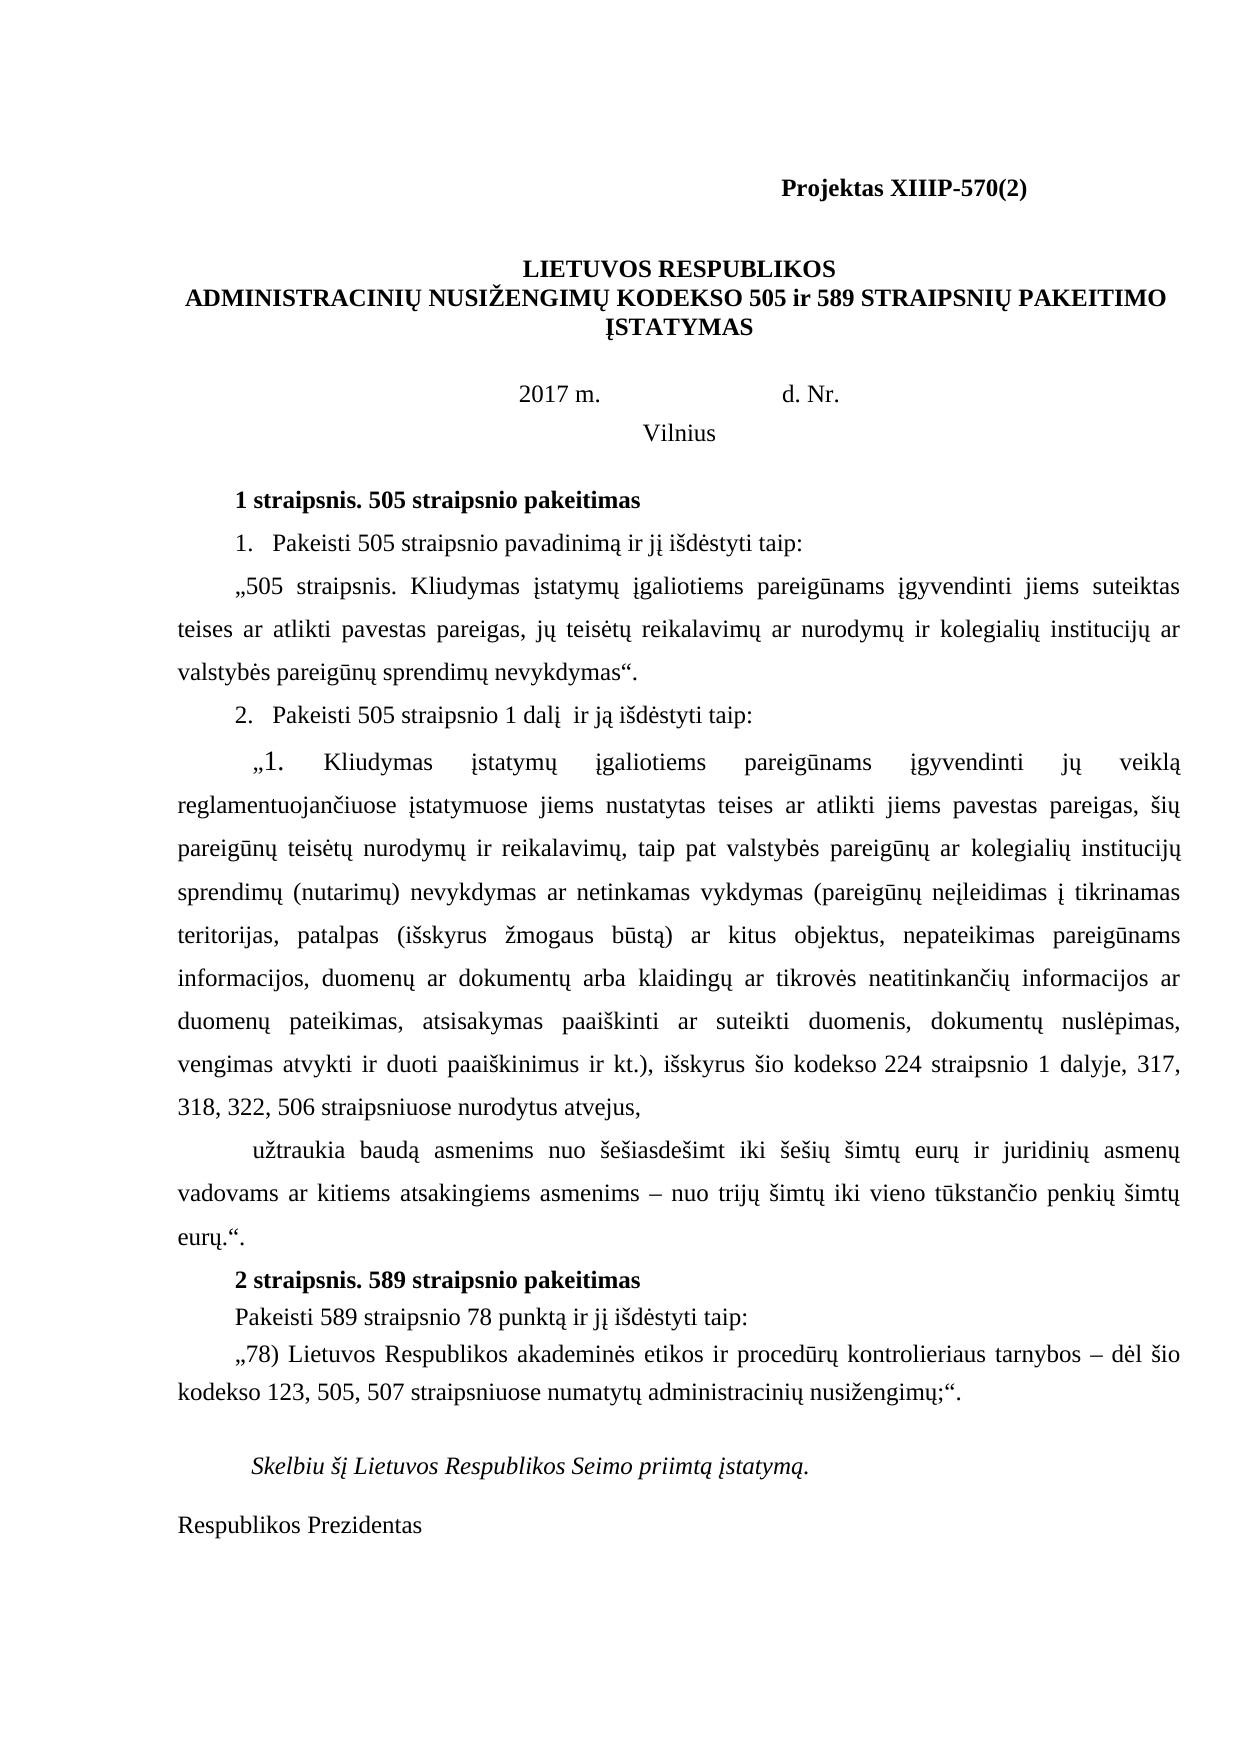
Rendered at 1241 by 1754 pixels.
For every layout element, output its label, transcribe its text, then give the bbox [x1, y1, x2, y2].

text Skelbiu šį Lietuvos Respublikos Seimo priimtą įstatymą. [177, 1451, 1181, 1480]
text Pakeisti 589 straipsnio 78 punktą ir jį išdėstyti taip: [177, 1302, 1181, 1331]
text 2017 m. d. Nr. [177, 379, 1181, 408]
text 2. Pakeisti 505 straipsnio 1 dalį ir ją išdėstyti taip: [234, 701, 1181, 729]
text ĮSTATYMAS [177, 312, 1181, 341]
text „1. Kliudymas įstatymų įgaliotiems pareigūnams įgyvendinti jų veiklą reglamentuojančiuose įstatymuose jiems nustatytas teises ar atlikti jiems pavestas pareigas, šių pareigūnų teisėtų nurodymų ir reikalavimų, taip pat valstybės pareigūnų ar kolegialių institucijų sprendimų (nutarimų) nevykdymas ar netinkamas vykdymas (pareigūnų neįleidimas į tikrinamas teritorijas, patalpas (išskyrus žmogaus būstą) ar kitus objektus, nepateikimas pareigūnams informacijos, duomenų ar dokumentų arba klaidingų ar tikrovės neatitinkančių informacijos ar duomenų pateikimas, atsisakymas paaiškinti ar suteikti duomenis, dokumentų nuslėpimas, vengimas atvykti ir duoti paaiškinimus ir kt.), išskyrus šio kodekso 224 straipsnio 1 dalyje, 317, 318, 322, 506 straipsniuose nurodytus atvejus, [177, 744, 1181, 1121]
text LIETUVOS RESPUBLIKOS [177, 254, 1181, 283]
text Projektas XIIIP-570(2) [177, 173, 1034, 201]
text Vilnius [177, 418, 1181, 446]
text „78) Lietuvos Respublikos akademinės etikos ir procedūrų kontrolieriaus tarnybos – dėl šio kodekso 123, 505, 507 straipsniuose numatytų administracinių nusižengimų;“. [177, 1339, 1181, 1405]
text Respublikos Prezidentas [177, 1510, 1181, 1539]
text 2 straipsnis. 589 straipsnio pakeitimas [177, 1265, 1181, 1293]
text 1. Pakeisti 505 straipsnio pavadinimą ir jį išdėstyti taip: [234, 528, 1181, 557]
text užtraukia baudą asmenims nuo šešiasdešimt iki šešių šimtų eurų ir juridinių asmenų vadovams ar kitiems atsakingiems asmenims – nuo trijų šimtų iki vieno tūkstančio penkių šimtų eurų.“. [177, 1135, 1181, 1250]
text 1 straipsnis. 505 straipsnio pakeitimas [177, 485, 1181, 514]
text ADMINISTRACINIŲ NUSIŽENGIMŲ KODEKSO 505 ir 589 STRAIPSNIŲ PAKEITIMO [177, 283, 1181, 312]
text „505 straipsnis. Kliudymas įstatymų įgaliotiems pareigūnams įgyvendinti jiems suteiktas teises ar atlikti pavestas pareigas, jų teisėtų reikalavimų ar nurodymų ir kolegialių institucijų ar valstybės pareigūnų sprendimų nevykdymas“. [177, 571, 1181, 686]
